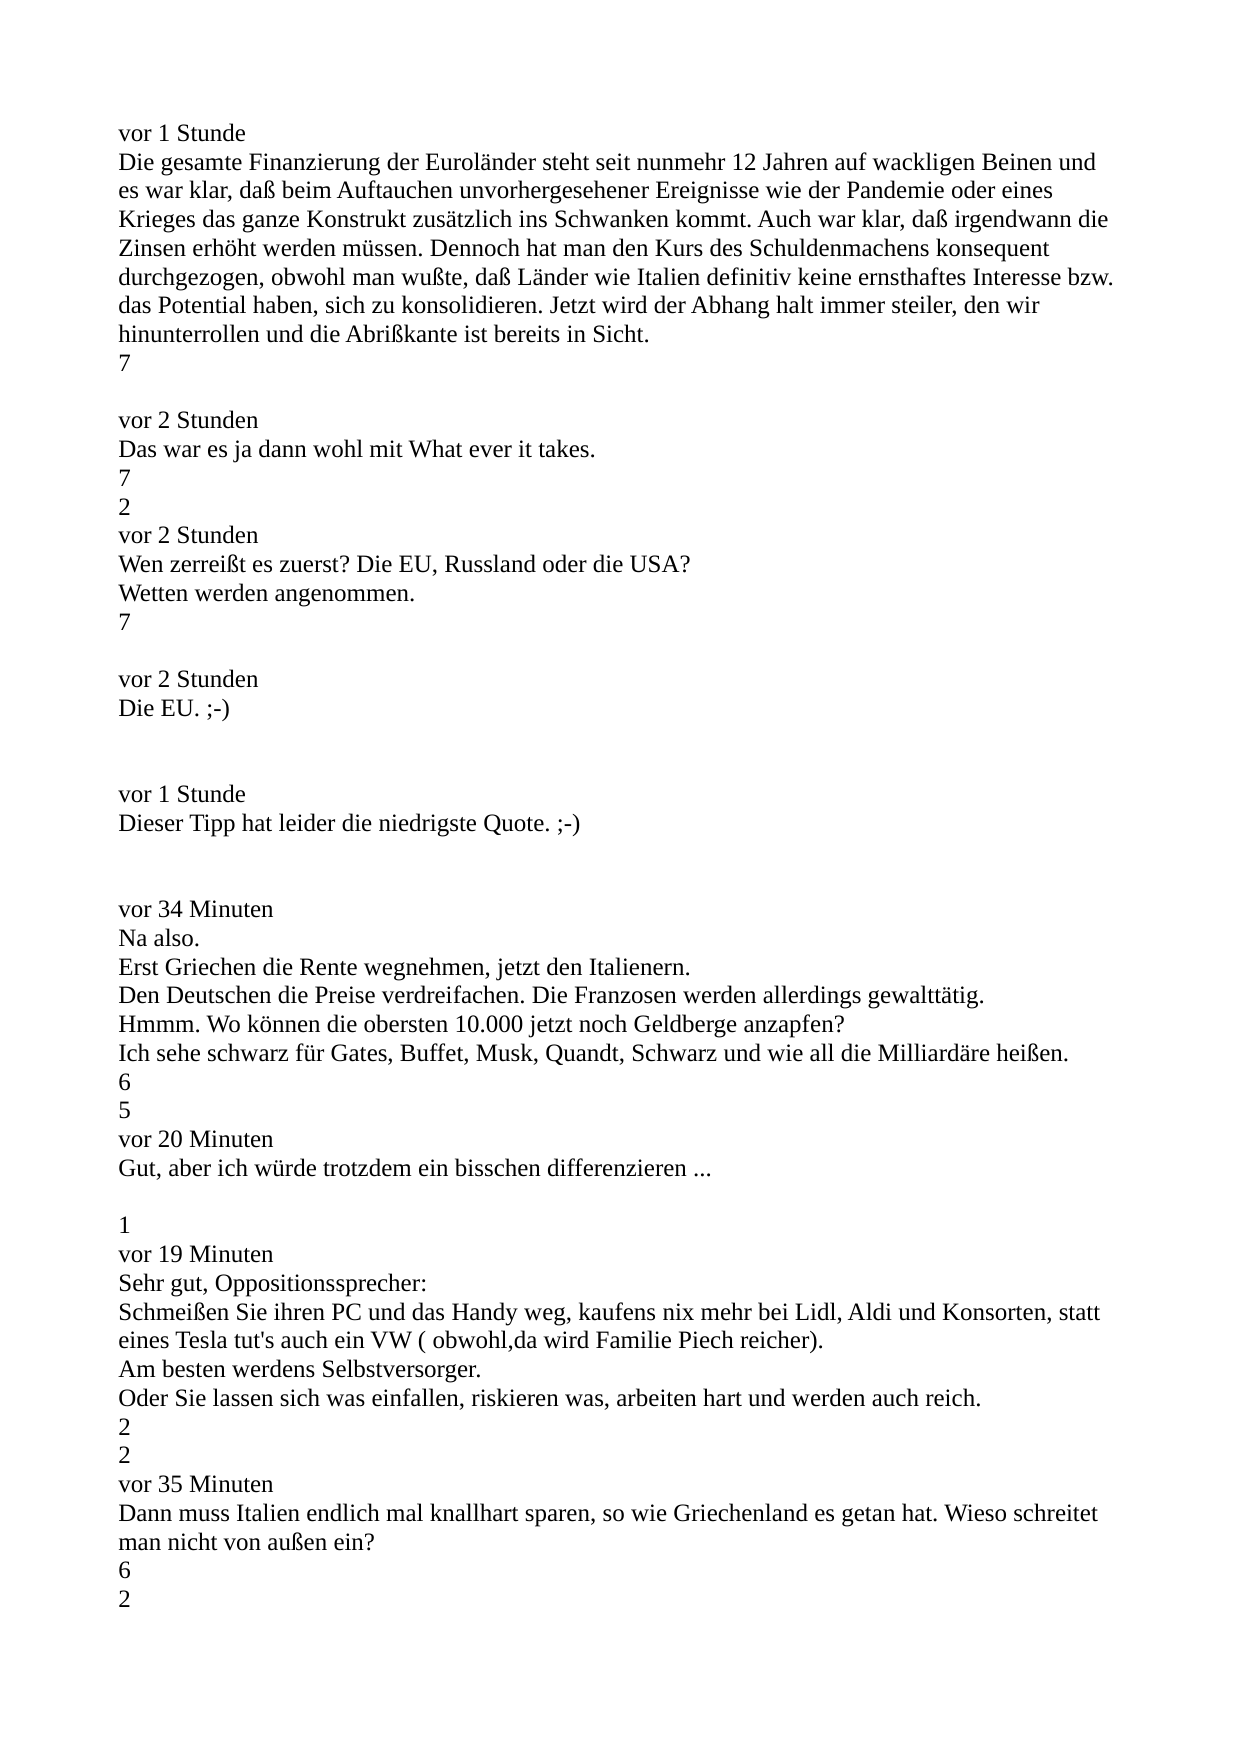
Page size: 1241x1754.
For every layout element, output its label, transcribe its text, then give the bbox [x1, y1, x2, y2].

text vor 34 Minuten [118, 894, 1122, 923]
text 7 [118, 463, 1122, 492]
text Dieser Tipp hat leider die niedrigste Quote. ;-) [118, 808, 1122, 837]
text vor 2 Stunden [118, 521, 1122, 549]
text Am besten werdens Selbstversorger. [118, 1354, 1122, 1383]
text Schmeißen Sie ihren PC und das Handy weg, kaufens nix mehr bei Lidl, Aldi und Konsorten, statt eines Tesla tut's auch ein VW ( obwohl,da wird Familie Piech reicher). [118, 1297, 1122, 1354]
text 6 [118, 1556, 1122, 1584]
text vor 19 Minuten [118, 1239, 1122, 1268]
text Sehr gut, Oppositionssprecher: [118, 1268, 1122, 1297]
text vor 2 Stunden [118, 664, 1122, 693]
text 1 [118, 1211, 1122, 1239]
text vor 2 Stunden [118, 406, 1122, 434]
text Ich sehe schwarz für Gates, Buffet, Musk, Quandt, Schwarz und wie all die Milliardäre heißen. [118, 1038, 1122, 1067]
text Na also. [118, 923, 1122, 952]
text Erst Griechen die Rente wegnehmen, jetzt den Italienern. [118, 952, 1122, 981]
text 7 [118, 348, 1122, 377]
text Die gesamte Finanzierung der Euroländer steht seit nunmehr 12 Jahren auf wackligen Beinen und es war klar, daß beim Auftauchen unvorhergesehener Ereignisse wie der Pandemie oder eines Krieges das ganze Konstrukt zusätzlich ins Schwanken kommt. Auch war klar, daß irgendwann die Zinsen erhöht werden müssen. Dennoch hat man den Kurs des Schuldenmachens konsequent durchgezogen, obwohl man wußte, daß Länder wie Italien definitiv keine ernsthaftes Interesse bzw. das Potential haben, sich zu konsolidieren. Jetzt wird der Abhang halt immer steiler, den wir hinunterrollen und die Abrißkante ist bereits in Sicht. [118, 147, 1122, 348]
text Die EU. ;-) [118, 693, 1122, 722]
text Hmmm. Wo können die obersten 10.000 jetzt noch Geldberge anzapfen? [118, 1009, 1122, 1038]
text Das war es ja dann wohl mit What ever it takes. [118, 434, 1122, 463]
text 2 [118, 492, 1122, 521]
text Dann muss Italien endlich mal knallhart sparen, so wie Griechenland es getan hat. Wieso schreitet man nicht von außen ein? [118, 1498, 1122, 1556]
text Wetten werden angenommen. [118, 578, 1122, 607]
text 2 [118, 1441, 1122, 1469]
text vor 35 Minuten [118, 1469, 1122, 1498]
text vor 1 Stunde [118, 118, 1122, 147]
text Den Deutschen die Preise verdreifachen. Die Franzosen werden allerdings gewalttätig. [118, 981, 1122, 1009]
text 2 [118, 1584, 1122, 1613]
text Oder Sie lassen sich was einfallen, riskieren was, arbeiten hart und werden auch reich. [118, 1383, 1122, 1412]
text vor 20 Minuten [118, 1124, 1122, 1153]
text 7 [118, 607, 1122, 636]
text Wen zerreißt es zuerst? Die EU, Russland oder die USA? [118, 549, 1122, 578]
text vor 1 Stunde [118, 779, 1122, 808]
text Gut, aber ich würde trotzdem ein bisschen differenzieren ... [118, 1153, 1122, 1182]
text 5 [118, 1096, 1122, 1124]
text 6 [118, 1067, 1122, 1096]
text 2 [118, 1412, 1122, 1441]
